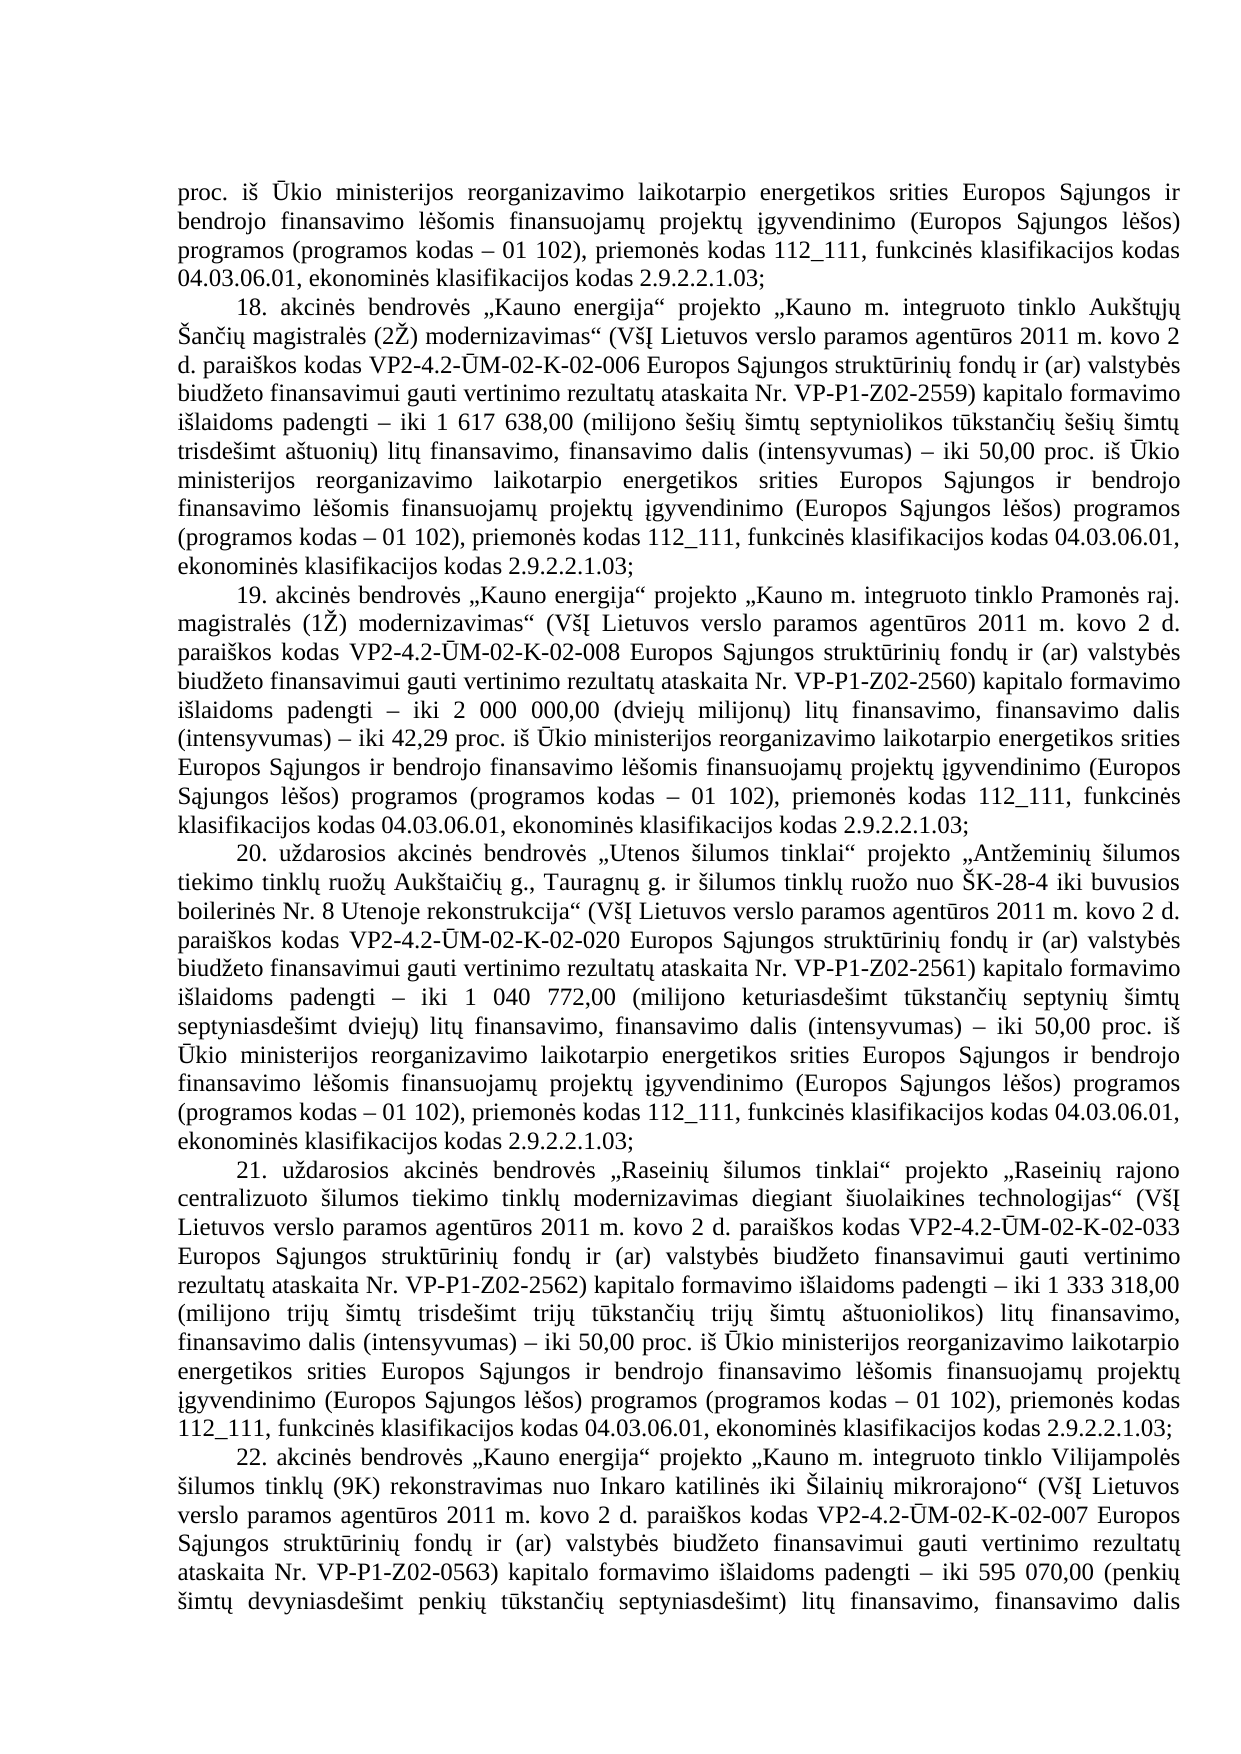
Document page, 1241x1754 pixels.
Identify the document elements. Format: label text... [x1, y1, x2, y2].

text 22. akcinės bendrovės „Kauno energija“ projekto „Kauno m. integruoto tinklo Vilijampolės šilumos tinklų (9K) rekonstravimas nuo Inkaro katilinės iki Šilainių mikrorajono“ (VšĮ Lietuvos verslo paramos agentūros 2011 m. kovo 2 d. paraiškos kodas VP2-4.2-ŪM-02-K-02-007 Europos Sąjungos struktūrinių fondų ir (ar) valstybės biudžeto finansavimui gauti vertinimo rezultatų ataskaita Nr. VP-P1-Z02-0563) kapitalo formavimo išlaidoms padengti – iki 595 070,00 (penkių šimtų devyniasdešimt penkių tūkstančių septyniasdešimt) litų finansavimo, finansavimo dalis [177, 1442, 1181, 1615]
text 20. uždarosios akcinės bendrovės „Utenos šilumos tinklai“ projekto „Antžeminių šilumos tiekimo tinklų ruožų Aukštaičių g., Tauragnų g. ir šilumos tinklų ruožo nuo ŠK-28-4 iki buvusios boilerinės Nr. 8 Utenoje rekonstrukcija“ (VšĮ Lietuvos verslo paramos agentūros 2011 m. kovo 2 d. paraiškos kodas VP2-4.2-ŪM-02-K-02-020 Europos Sąjungos struktūrinių fondų ir (ar) valstybės biudžeto finansavimui gauti vertinimo rezultatų ataskaita Nr. VP-P1-Z02-2561) kapitalo formavimo išlaidoms padengti – iki 1 040 772,00 (milijono keturiasdešimt tūkstančių septynių šimtų septyniasdešimt dviejų) litų finansavimo, finansavimo dalis (intensyvumas) – iki 50,00 proc. iš Ūkio ministerijos reorganizavimo laikotarpio energetikos srities Europos Sąjungos ir bendrojo finansavimo lėšomis finansuojamų projektų įgyvendinimo (Europos Sąjungos lėšos) programos (programos kodas – 01 102), priemonės kodas 112_111, funkcinės klasifikacijos kodas 04.03.06.01, ekonominės klasifikacijos kodas 2.9.2.2.1.03; [177, 838, 1181, 1155]
text 19. akcinės bendrovės „Kauno energija“ projekto „Kauno m. integruoto tinklo Pramonės raj. magistralės (1Ž) modernizavimas“ (VšĮ Lietuvos verslo paramos agentūros 2011 m. kovo 2 d. paraiškos kodas VP2-4.2-ŪM-02-K-02-008 Europos Sąjungos struktūrinių fondų ir (ar) valstybės biudžeto finansavimui gauti vertinimo rezultatų ataskaita Nr. VP-P1-Z02-2560) kapitalo formavimo išlaidoms padengti – iki 2 000 000,00 (dviejų milijonų) litų finansavimo, finansavimo dalis (intensyvumas) – iki 42,29 proc. iš Ūkio ministerijos reorganizavimo laikotarpio energetikos srities Europos Sąjungos ir bendrojo finansavimo lėšomis finansuojamų projektų įgyvendinimo (Europos Sąjungos lėšos) programos (programos kodas – 01 102), priemonės kodas 112_111, funkcinės klasifikacijos kodas 04.03.06.01, ekonominės klasifikacijos kodas 2.9.2.2.1.03; [177, 580, 1181, 838]
text 18. akcinės bendrovės „Kauno energija“ projekto „Kauno m. integruoto tinklo Aukštųjų Šančių magistralės (2Ž) modernizavimas“ (VšĮ Lietuvos verslo paramos agentūros 2011 m. kovo 2 d. paraiškos kodas VP2-4.2-ŪM-02-K-02-006 Europos Sąjungos struktūrinių fondų ir (ar) valstybės biudžeto finansavimui gauti vertinimo rezultatų ataskaita Nr. VP-P1-Z02-2559) kapitalo formavimo išlaidoms padengti – iki 1 617 638,00 (milijono šešių šimtų septyniolikos tūkstančių šešių šimtų trisdešimt aštuonių) litų finansavimo, finansavimo dalis (intensyvumas) – iki 50,00 proc. iš Ūkio ministerijos reorganizavimo laikotarpio energetikos srities Europos Sąjungos ir bendrojo finansavimo lėšomis finansuojamų projektų įgyvendinimo (Europos Sąjungos lėšos) programos (programos kodas – 01 102), priemonės kodas 112_111, funkcinės klasifikacijos kodas 04.03.06.01, ekonominės klasifikacijos kodas 2.9.2.2.1.03; [177, 292, 1181, 580]
text 21. uždarosios akcinės bendrovės „Raseinių šilumos tinklai“ projekto „Raseinių rajono centralizuoto šilumos tiekimo tinklų modernizavimas diegiant šiuolaikines technologijas“ (VšĮ Lietuvos verslo paramos agentūros 2011 m. kovo 2 d. paraiškos kodas VP2-4.2-ŪM-02-K-02-033 Europos Sąjungos struktūrinių fondų ir (ar) valstybės biudžeto finansavimui gauti vertinimo rezultatų ataskaita Nr. VP-P1-Z02-2562) kapitalo formavimo išlaidoms padengti – iki 1 333 318,00 (milijono trijų šimtų trisdešimt trijų tūkstančių trijų šimtų aštuoniolikos) litų finansavimo, finansavimo dalis (intensyvumas) – iki 50,00 proc. iš Ūkio ministerijos reorganizavimo laikotarpio energetikos srities Europos Sąjungos ir bendrojo finansavimo lėšomis finansuojamų projektų įgyvendinimo (Europos Sąjungos lėšos) programos (programos kodas – 01 102), priemonės kodas 112_111, funkcinės klasifikacijos kodas 04.03.06.01, ekonominės klasifikacijos kodas 2.9.2.2.1.03; [177, 1155, 1181, 1442]
text proc. iš Ūkio ministerijos reorganizavimo laikotarpio energetikos srities Europos Sąjungos ir bendrojo finansavimo lėšomis finansuojamų projektų įgyvendinimo (Europos Sąjungos lėšos) programos (programos kodas – 01 102), priemonės kodas 112_111, funkcinės klasifikacijos kodas 04.03.06.01, ekonominės klasifikacijos kodas 2.9.2.2.1.03; [177, 177, 1181, 292]
